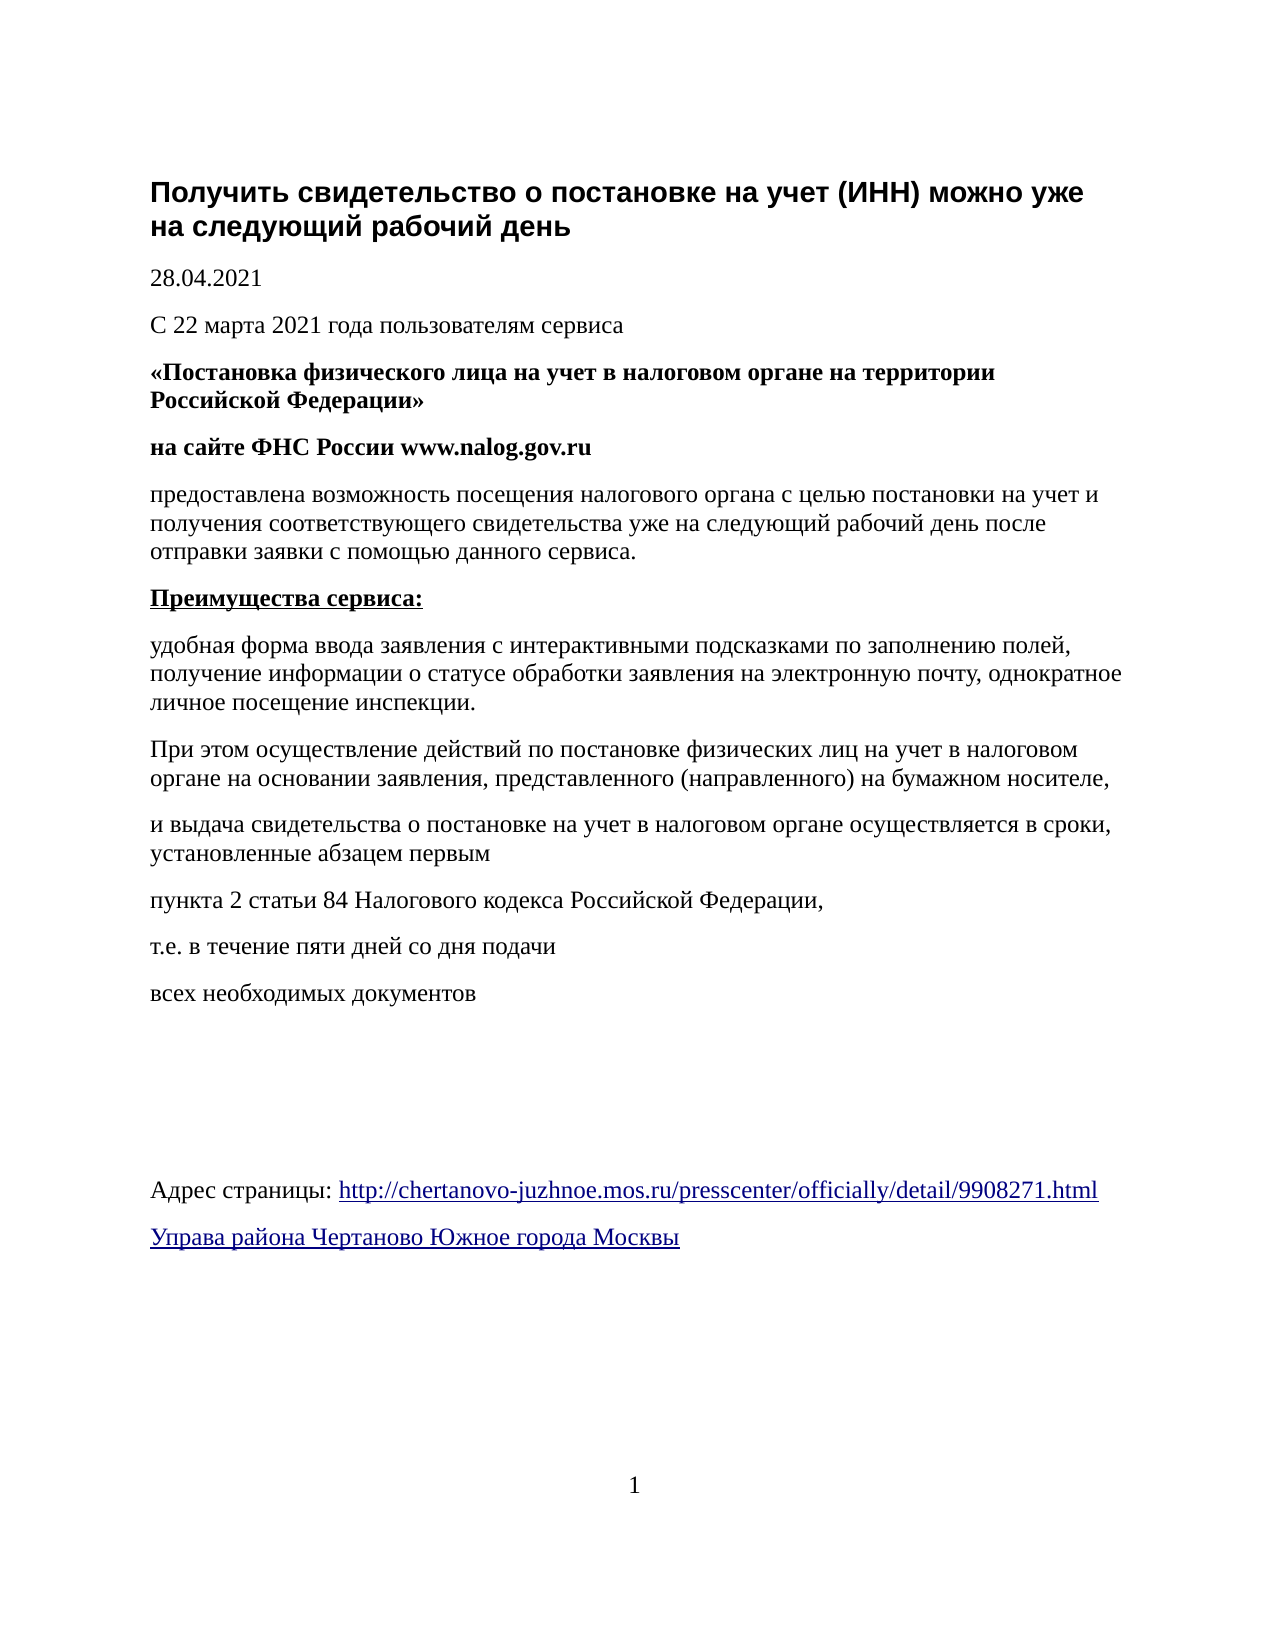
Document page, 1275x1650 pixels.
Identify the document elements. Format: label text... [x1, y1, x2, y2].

text При этом осуществление действий по постановке физических лиц на учет в налоговом органе на основании заявления, представленного (направленного) на бумажном носителе, [150, 734, 1125, 791]
text пункта 2 статьи 84 Налогового кодекса Российской Федерации, [150, 885, 1125, 913]
text С 22 марта 2021 года пользователям сервиса [150, 310, 1125, 339]
text Адрес страницы: http://chertanovo-juzhnoe.mos.ru/presscenter/officially/detail/9908271.html [150, 1176, 1125, 1204]
text 28.04.2021 [150, 263, 1125, 292]
text предоставлена возможность посещения налогового органа с целью постановки на учет и получения соответствующего свидетельства уже на следующий рабочий день после отправки заявки с помощью данного сервиса. [150, 479, 1125, 565]
text и выдача свидетельства о постановке на учет в налоговом органе осуществляется в сроки, установленные абзацем первым [150, 809, 1125, 867]
text на сайте ФНС России www.nalog.gov.ru [150, 432, 1125, 461]
text т.е. в течение пяти дней со дня подачи [150, 931, 1125, 960]
text удобная форма ввода заявления с интерактивными подсказками по заполнению полей, получение информации о статусе обработки заявления на электронную почту, однократное личное посещение инспекции. [150, 630, 1125, 716]
subtitle Получить свидетельство о постановке на учет (ИНН) можно уже на следующий рабочий день [150, 175, 1125, 242]
text Управа района Чертаново Южное города Москвы [150, 1222, 1125, 1251]
text всех необходимых документов [150, 978, 1125, 1007]
text «Постановка физического лица на учет в налоговом органе на территории Российской Федерации» [150, 357, 1125, 414]
text Преимущества сервиса: [150, 583, 1125, 612]
